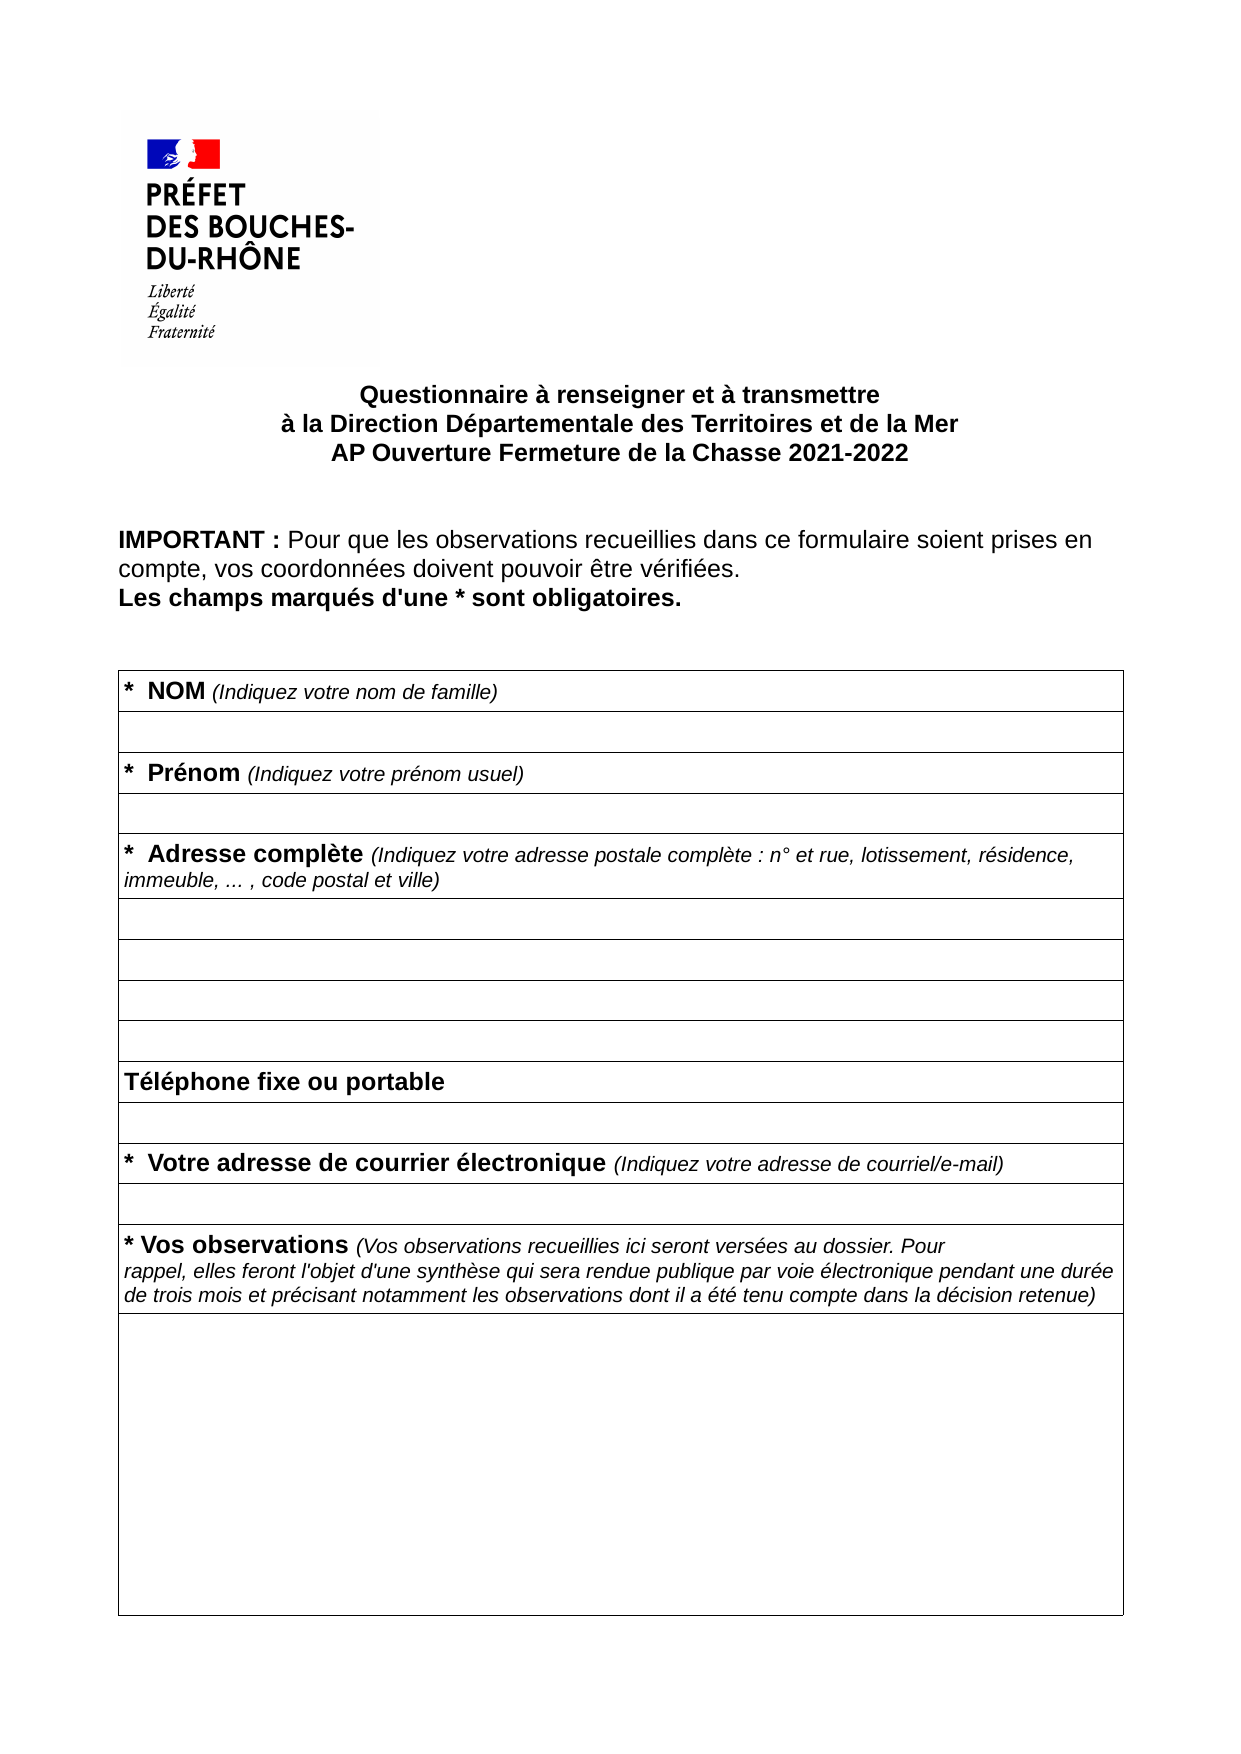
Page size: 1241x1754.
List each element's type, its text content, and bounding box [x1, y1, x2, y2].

table_cell * Votre adresse de courrier électronique (Indiquez votre adresse de courriel/e-mail) [119, 1144, 1123, 1183]
table_header * NOM (Indiquez votre nom de famille) [119, 671, 1123, 711]
table_cell [119, 1021, 1123, 1061]
table_cell [119, 940, 1123, 979]
table_cell [119, 1314, 1123, 1615]
table_cell * Adresse complète (Indiquez votre adresse postale complète : n° et rue, lotissement, résidence, immeuble, ... , code postal et ville) [119, 834, 1123, 898]
text Questionnaire à renseigner et à transmettre [118, 380, 1122, 409]
text à la Direction Départementale des Territoires et de la Mer [118, 409, 1122, 438]
table_cell [119, 899, 1123, 939]
table_cell * Vos observations (Vos observations recueillies ici seront versées au dossier. Pour rappel, elles feront l'objet d'une synthèse qui sera rendue publique par voie électronique pendant une durée de trois mois et précisant notamment les observations dont il a été tenu compte dans la décision retenue) [119, 1225, 1123, 1313]
table_cell [119, 1184, 1123, 1224]
table_cell Téléphone fixe ou portable [119, 1062, 1123, 1102]
table_cell [119, 1103, 1123, 1142]
text IMPORTANT : Pour que les observations recueillies dans ce formulaire soient prises en compte, vos coordonnées doivent pouvoir être vérifiées. Les champs marqués d'une * sont obligatoires. [118, 525, 1122, 612]
text AP Ouverture Fermeture de la Chasse 2021-2022 [118, 438, 1122, 467]
table_cell [119, 712, 1123, 752]
picture [121, 110, 380, 367]
table_cell * Prénom (Indiquez votre prénom usuel) [119, 753, 1123, 792]
table_cell [119, 981, 1123, 1020]
table_cell [119, 794, 1123, 833]
